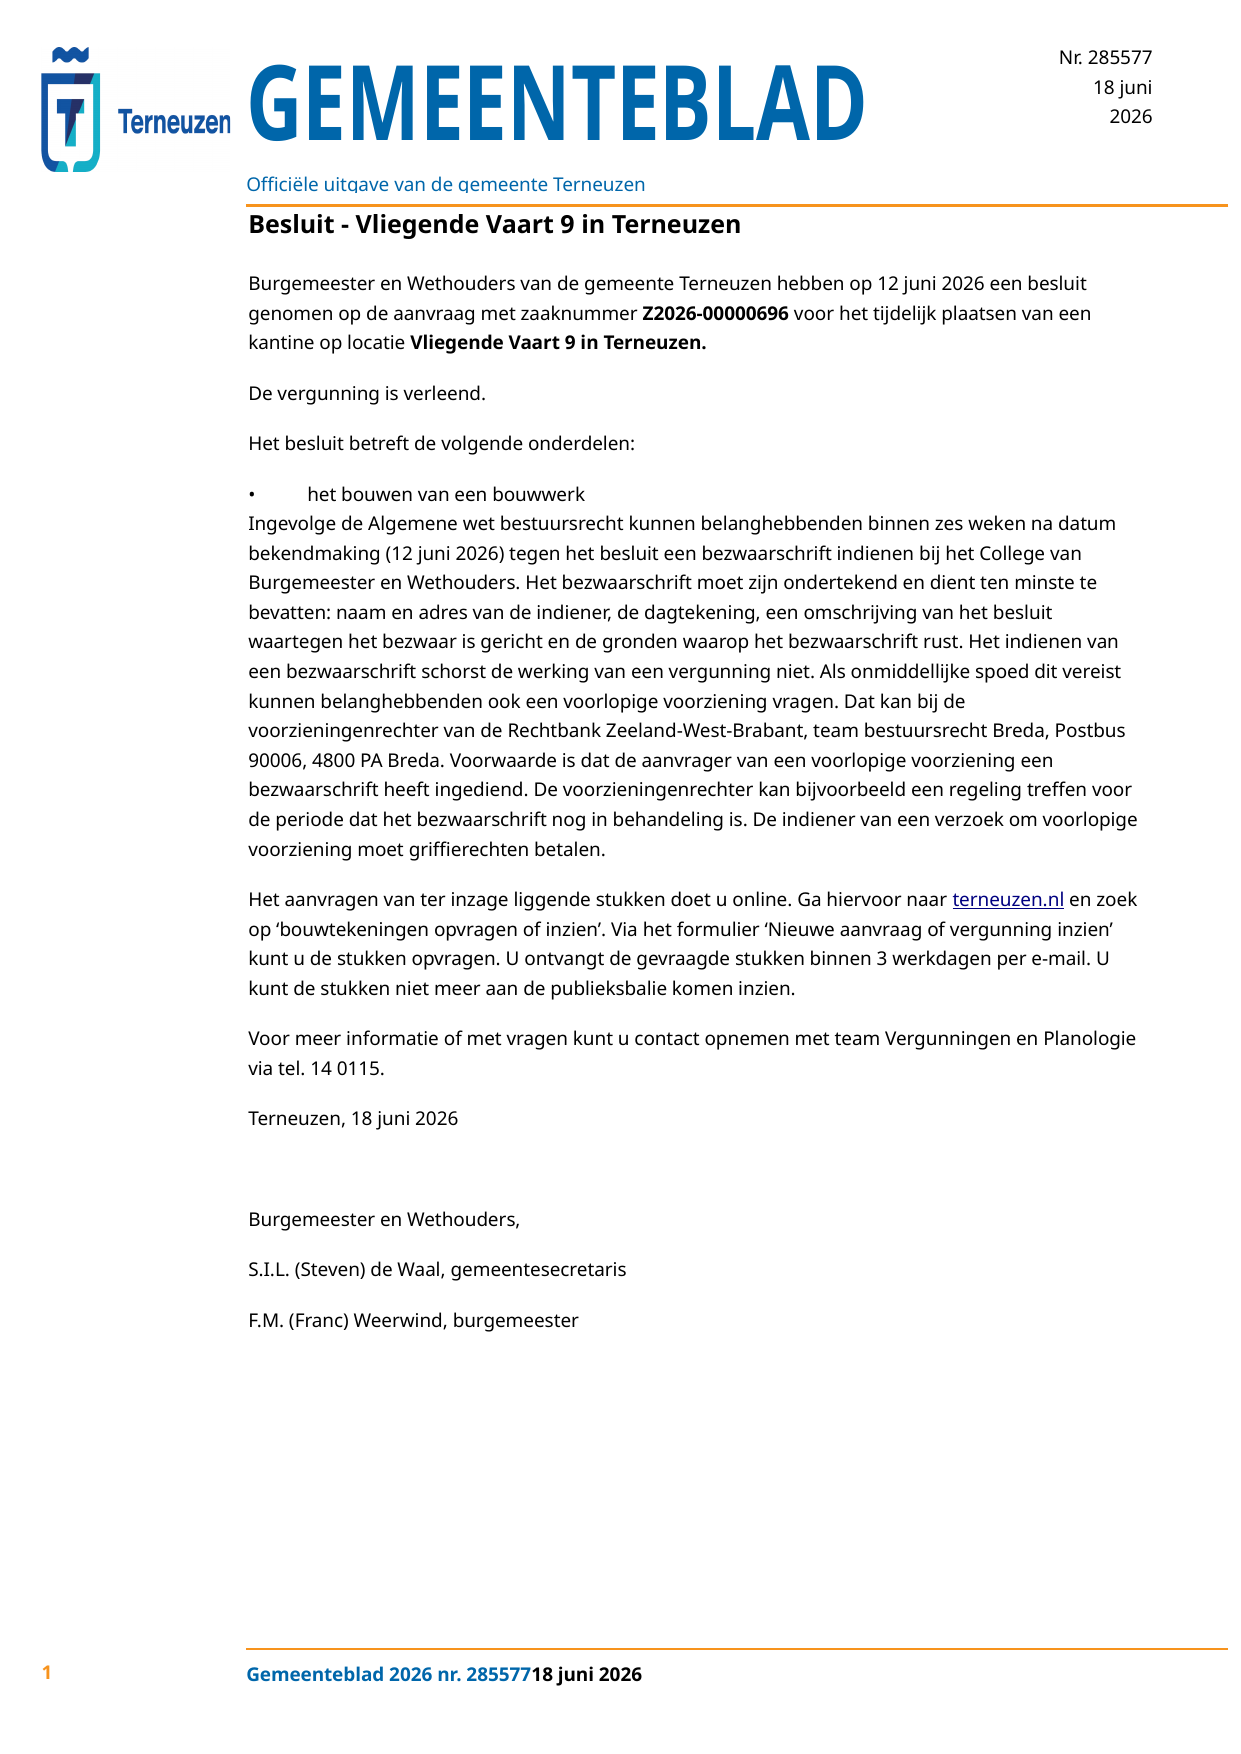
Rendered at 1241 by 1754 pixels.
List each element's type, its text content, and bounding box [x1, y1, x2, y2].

picture [41, 47, 231, 172]
text S.I.L. (Steven) de Waal, gemeentesecretaris [248, 1257, 1152, 1282]
text Het besluit betreft de volgende onderdelen: [248, 430, 1152, 456]
text Ingevolge de Algemene wet bestuursrecht kunnen belanghebbenden binnen zes weken na datum bekendmaking (12 juni 2026) tegen het besluit een bezwaarschrift indienen bij het College van Burgemeester en Wethouders. Het bezwaarschrift moet zijn ondertekend en dient ten minste te bevatten: naam en adres van de indiener, de dagtekening, een omschrijving van het besluit waartegen het bezwaar is gericht en de gronden waarop het bezwaarschrift rust. Het indienen van een bezwaarschrift schorst de werking van een vergunning niet. Als onmiddellijke spoed dit vereist kunnen belanghebbenden ook een voorlopige voorziening vragen. Dat kan bij de voorzieningenrechter van de Rechtbank Zeeland-West-Brabant, team bestuursrecht Breda, Postbus 90006, 4800 PA Breda. Voorwaarde is dat de aanvrager van een voorlopige voorziening een bezwaarschrift heeft ingediend. De voorzieningenrechter kan bijvoorbeeld een regeling treffen voor de periode dat het bezwaarschrift nog in behandeling is. De indiener van een verzoek om voorlopige voorziening moet griffierechten betalen. [248, 510, 1152, 861]
text Terneuzen, 18 juni 2026 [248, 1105, 1152, 1131]
text Burgemeester en Wethouders van de gemeente Terneuzen hebben op 12 juni 2026 een besluit genomen op de aanvraag met zaaknummer Z2026-00000696 voor het tijdelijk plaatsen van een kantine op locatie Vliegende Vaart 9 in Terneuzen. [248, 270, 1152, 355]
text De vergunning is verleend. [248, 380, 1152, 406]
text Besluit - Vliegende Vaart 9 in Terneuzen [248, 207, 1152, 241]
text Voor meer informatie of met vragen kunt u contact opnemen met team Vergunningen en Planologie via tel. 14 0115. [248, 1025, 1152, 1081]
text F.M. (Franc) Weerwind, burgemeester [248, 1307, 1152, 1333]
text Burgemeester en Wethouders, [248, 1206, 1152, 1232]
text Het aanvragen van ter inzage liggende stukken doet u online. Ga hiervoor naar terneuzen.nl en zoek op ‘bouwtekeningen opvragen of inzien’. Via het formulier ‘Nieuwe aanvraag of vergunning inzien’ kunt u de stukken opvragen. U ontvangt de gevraagde stukken binnen 3 werkdagen per e-mail. U kunt de stukken niet meer aan de publieksbalie komen inzien. [248, 886, 1152, 1001]
list het bouwen van een bouwwerk [248, 481, 1152, 506]
